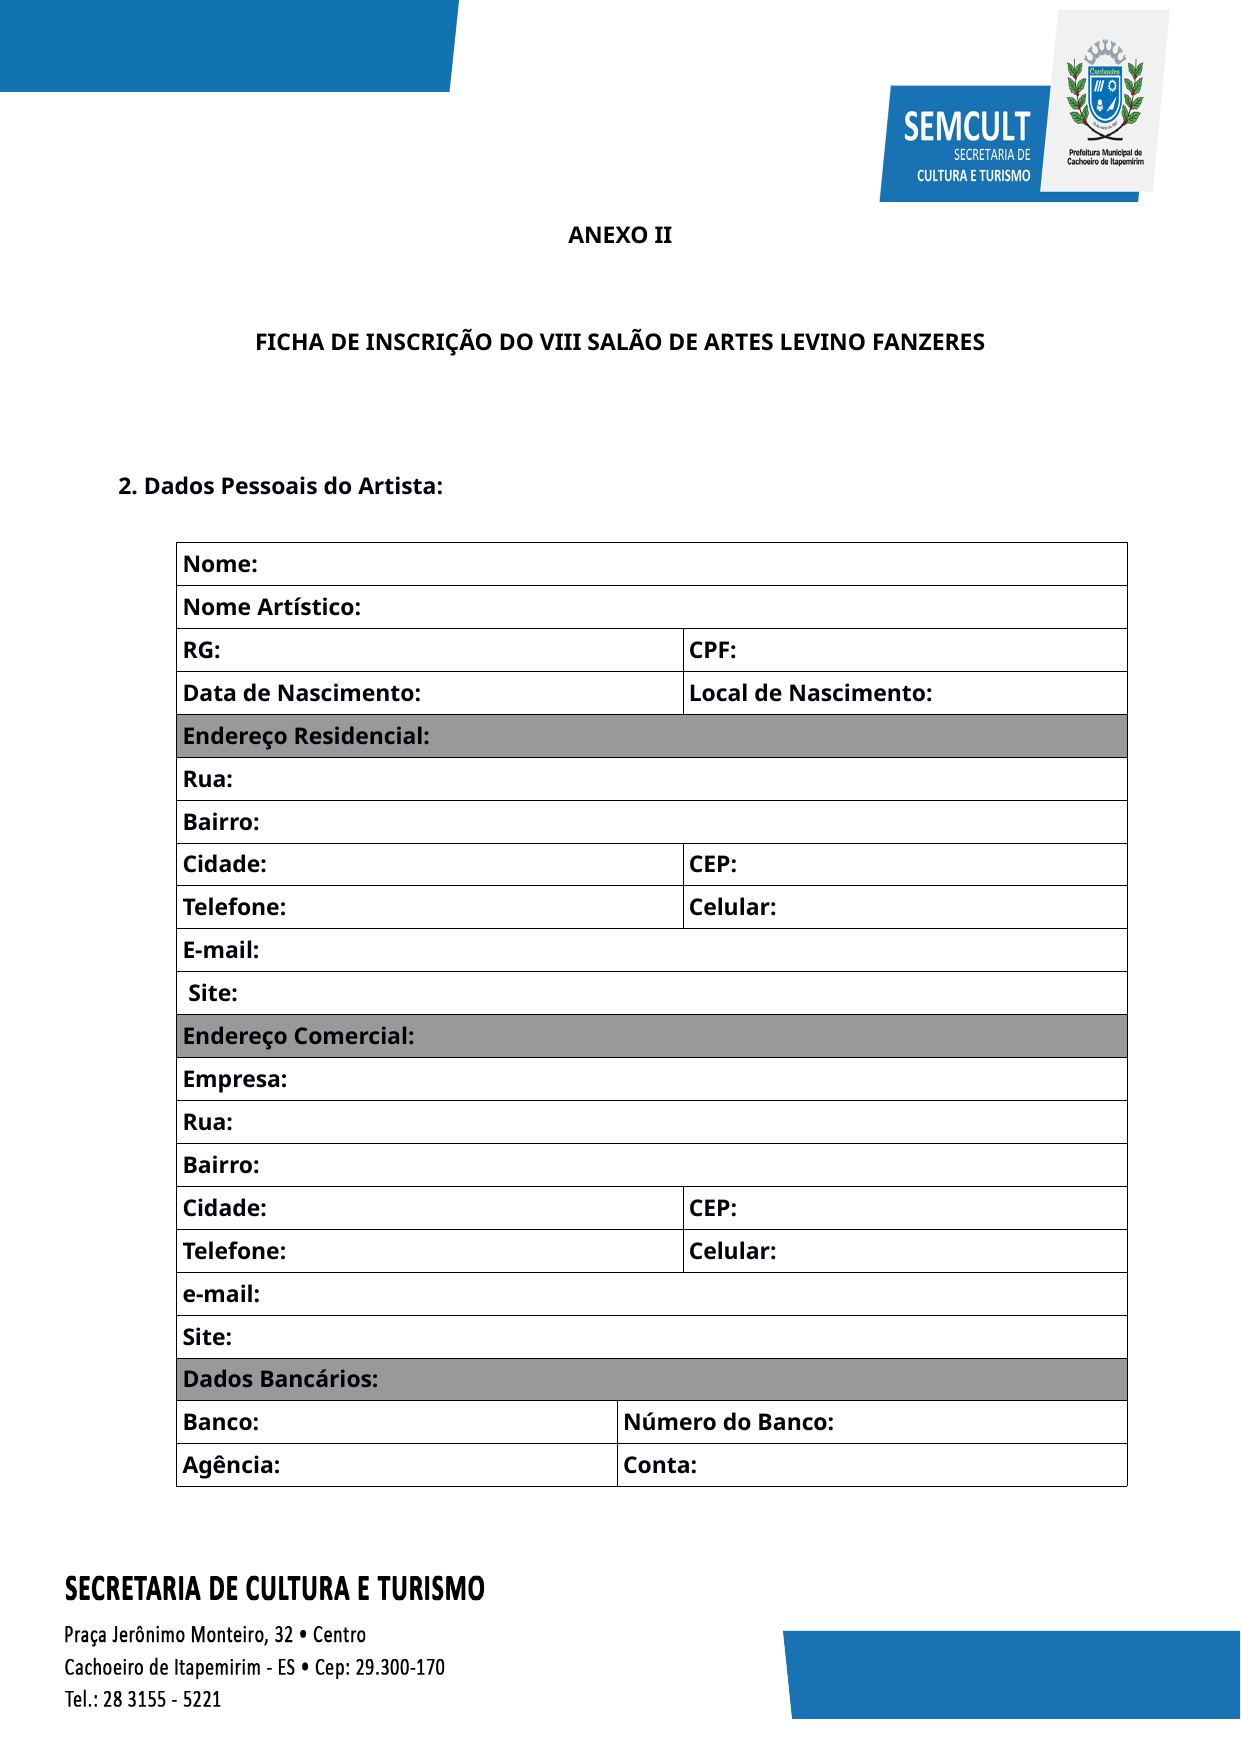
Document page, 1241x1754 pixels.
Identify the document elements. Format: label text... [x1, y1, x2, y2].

table_cell Endereço Residencial: [177, 715, 1127, 757]
table_cell Bairro: [177, 1144, 1127, 1186]
table_cell e-mail: [177, 1273, 1127, 1314]
picture [0, 1551, 1241, 1719]
table_header Nome: [177, 543, 1127, 585]
table_cell CEP: [684, 844, 1127, 885]
table_cell CEP: [684, 1187, 1127, 1229]
table_cell Data de Nascimento: [177, 672, 683, 714]
table_cell Local de Nascimento: [684, 672, 1127, 714]
table_cell Empresa: [177, 1058, 1127, 1100]
table_cell Celular: [684, 886, 1127, 928]
table_cell Cidade: [177, 1187, 683, 1229]
table_cell Banco: [177, 1401, 617, 1443]
table_cell Bairro: [177, 801, 1127, 842]
table_cell Dados Bancários: [177, 1359, 1127, 1400]
table_cell Conta: [618, 1444, 1127, 1486]
table_cell E-mail: [177, 929, 1127, 971]
table_cell Rua: [177, 758, 1127, 799]
text FICHA DE INSCRIÇÃO DO VIII SALÃO DE ARTES LEVINO FANZERES [118, 326, 1122, 358]
table_cell Nome Artístico: [177, 586, 1127, 628]
text ANEXO II [118, 218, 1122, 250]
table_cell Agência: [177, 1444, 617, 1486]
table_cell Endereço Comercial: [177, 1015, 1127, 1057]
table_cell Rua: [177, 1101, 1127, 1143]
table_cell Site: [177, 972, 1127, 1014]
table_cell RG: [177, 629, 683, 671]
table_cell Telefone: [177, 886, 683, 928]
table_cell CPF: [684, 629, 1127, 671]
table_cell Número do Banco: [618, 1401, 1127, 1443]
table_cell Telefone: [177, 1230, 683, 1272]
text 2. Dados Pessoais do Artista: [118, 470, 1122, 501]
table_cell Site: [177, 1316, 1127, 1357]
table_cell Celular: [684, 1230, 1127, 1272]
table_cell Cidade: [177, 844, 683, 885]
picture [0, 0, 1241, 209]
